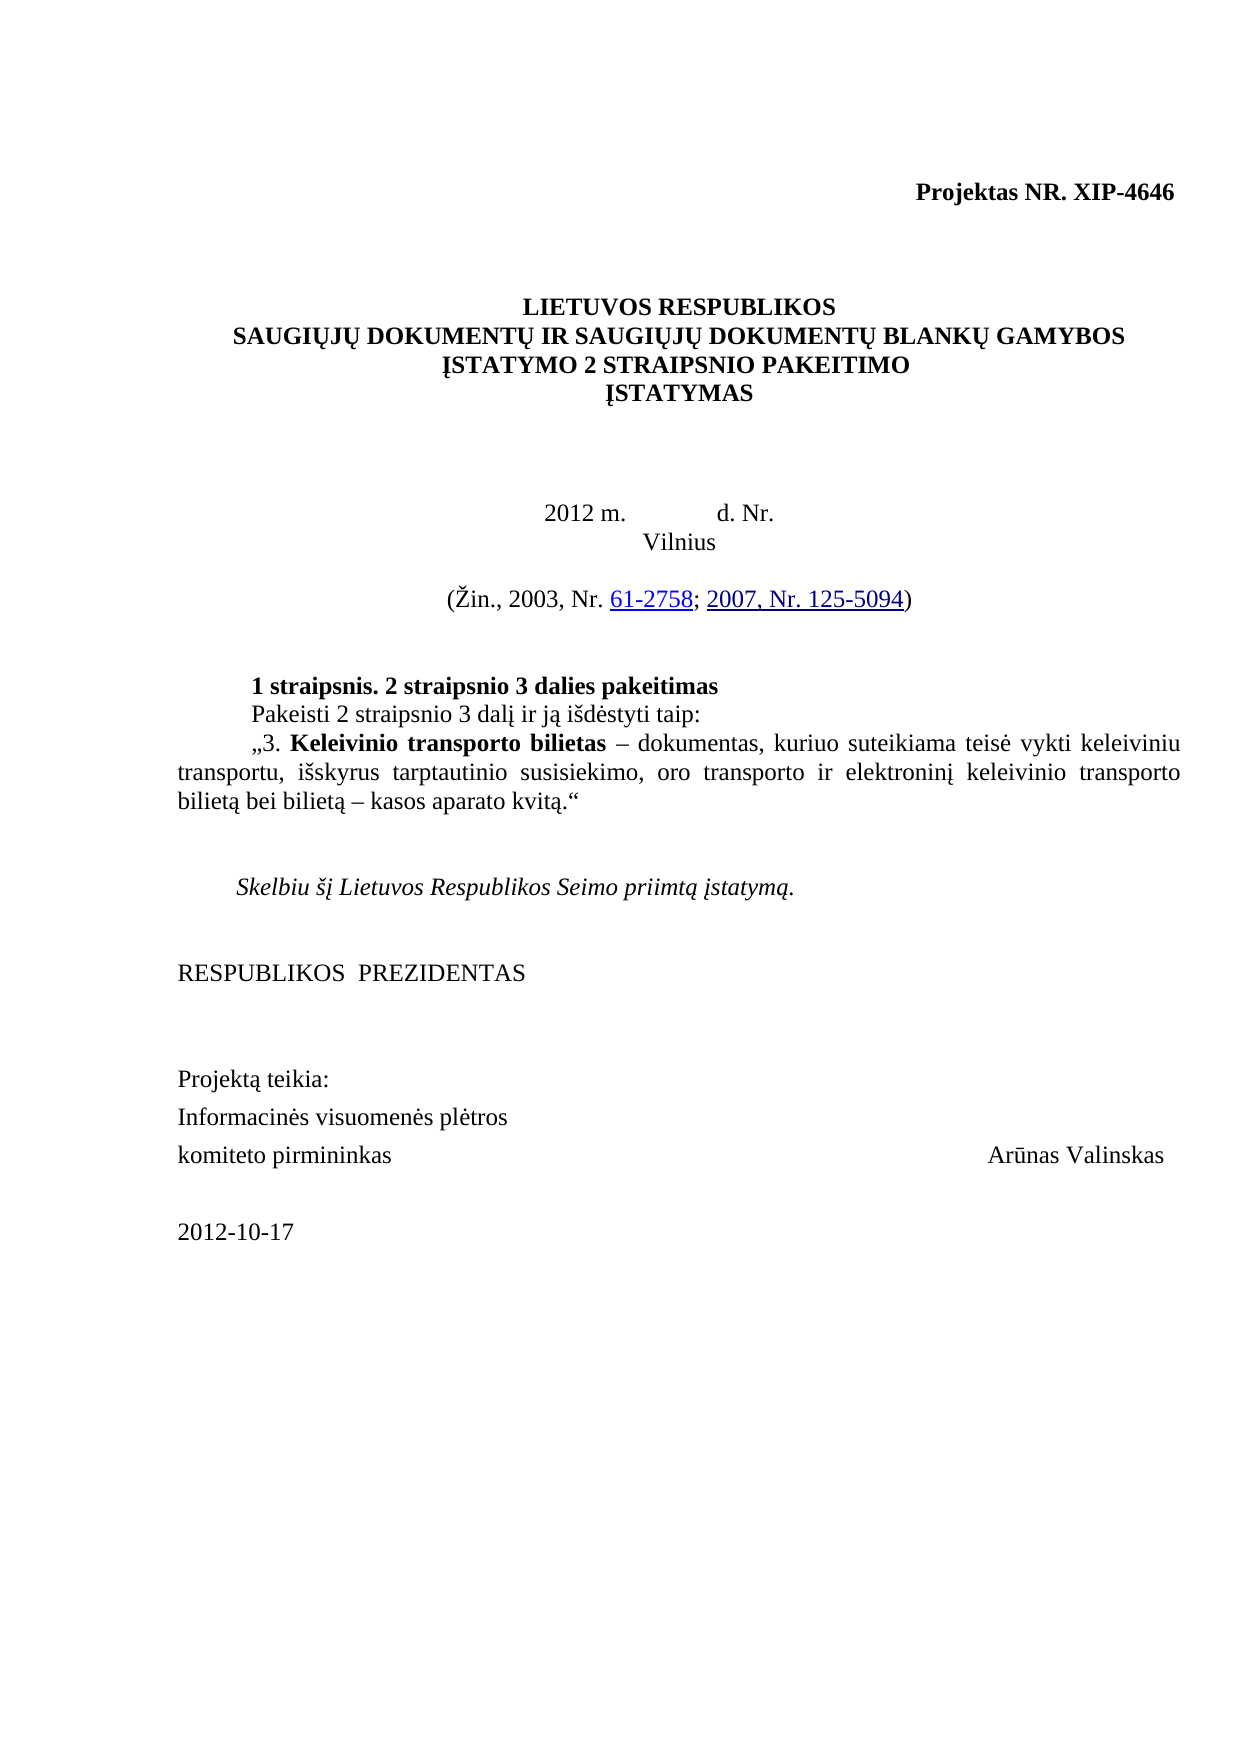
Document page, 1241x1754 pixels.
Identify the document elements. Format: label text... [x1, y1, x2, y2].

text 2012 m. d. Nr. Vilnius [177, 498, 1181, 556]
text LIETUVOS RESPUBLIKOS [177, 292, 1181, 321]
text SAUGIŲJŲ DOKUMENTŲ ir saugiųjų dokumentų blankų GAMYBOS ĮSTATYMo 2 STRAIPSNIo PAKEITIMO [177, 321, 1181, 378]
text Projektą teikia: [177, 1064, 1181, 1093]
text 2012-10-17 [177, 1217, 1181, 1246]
text Pakeisti 2 straipsnio 3 dalį ir ją išdėstyti taip: [177, 699, 1181, 728]
text (Žin., 2003, Nr. 61-2758; 2007, Nr. 125-5094) [177, 584, 1181, 613]
text ĮSTATYMAS [177, 378, 1181, 407]
text „3. Keleivinio transporto bilietas – dokumentas, kuriuo suteikiama teisė vykti keleiviniu transportu, išskyrus tarptautinio susisiekimo, oro transporto ir elektroninį keleivinio transporto bilietą bei bilietą – kasos aparato kvitą.“ [177, 728, 1181, 814]
text RESPUBLIKOS PREZIDENTAS [177, 958, 1181, 987]
text Informacinės visuomenės plėtros [177, 1102, 1181, 1131]
text 1 straipsnis. 2 straipsnio 3 dalies pakeitimas [177, 671, 1181, 699]
text Projektas NR. XIP-4646 [916, 177, 1181, 206]
text komiteto pirmininkas Arūnas Valinskas [177, 1141, 1181, 1169]
text Skelbiu šį Lietuvos Respublikos Seimo priimtą įstatymą. [177, 872, 1181, 901]
